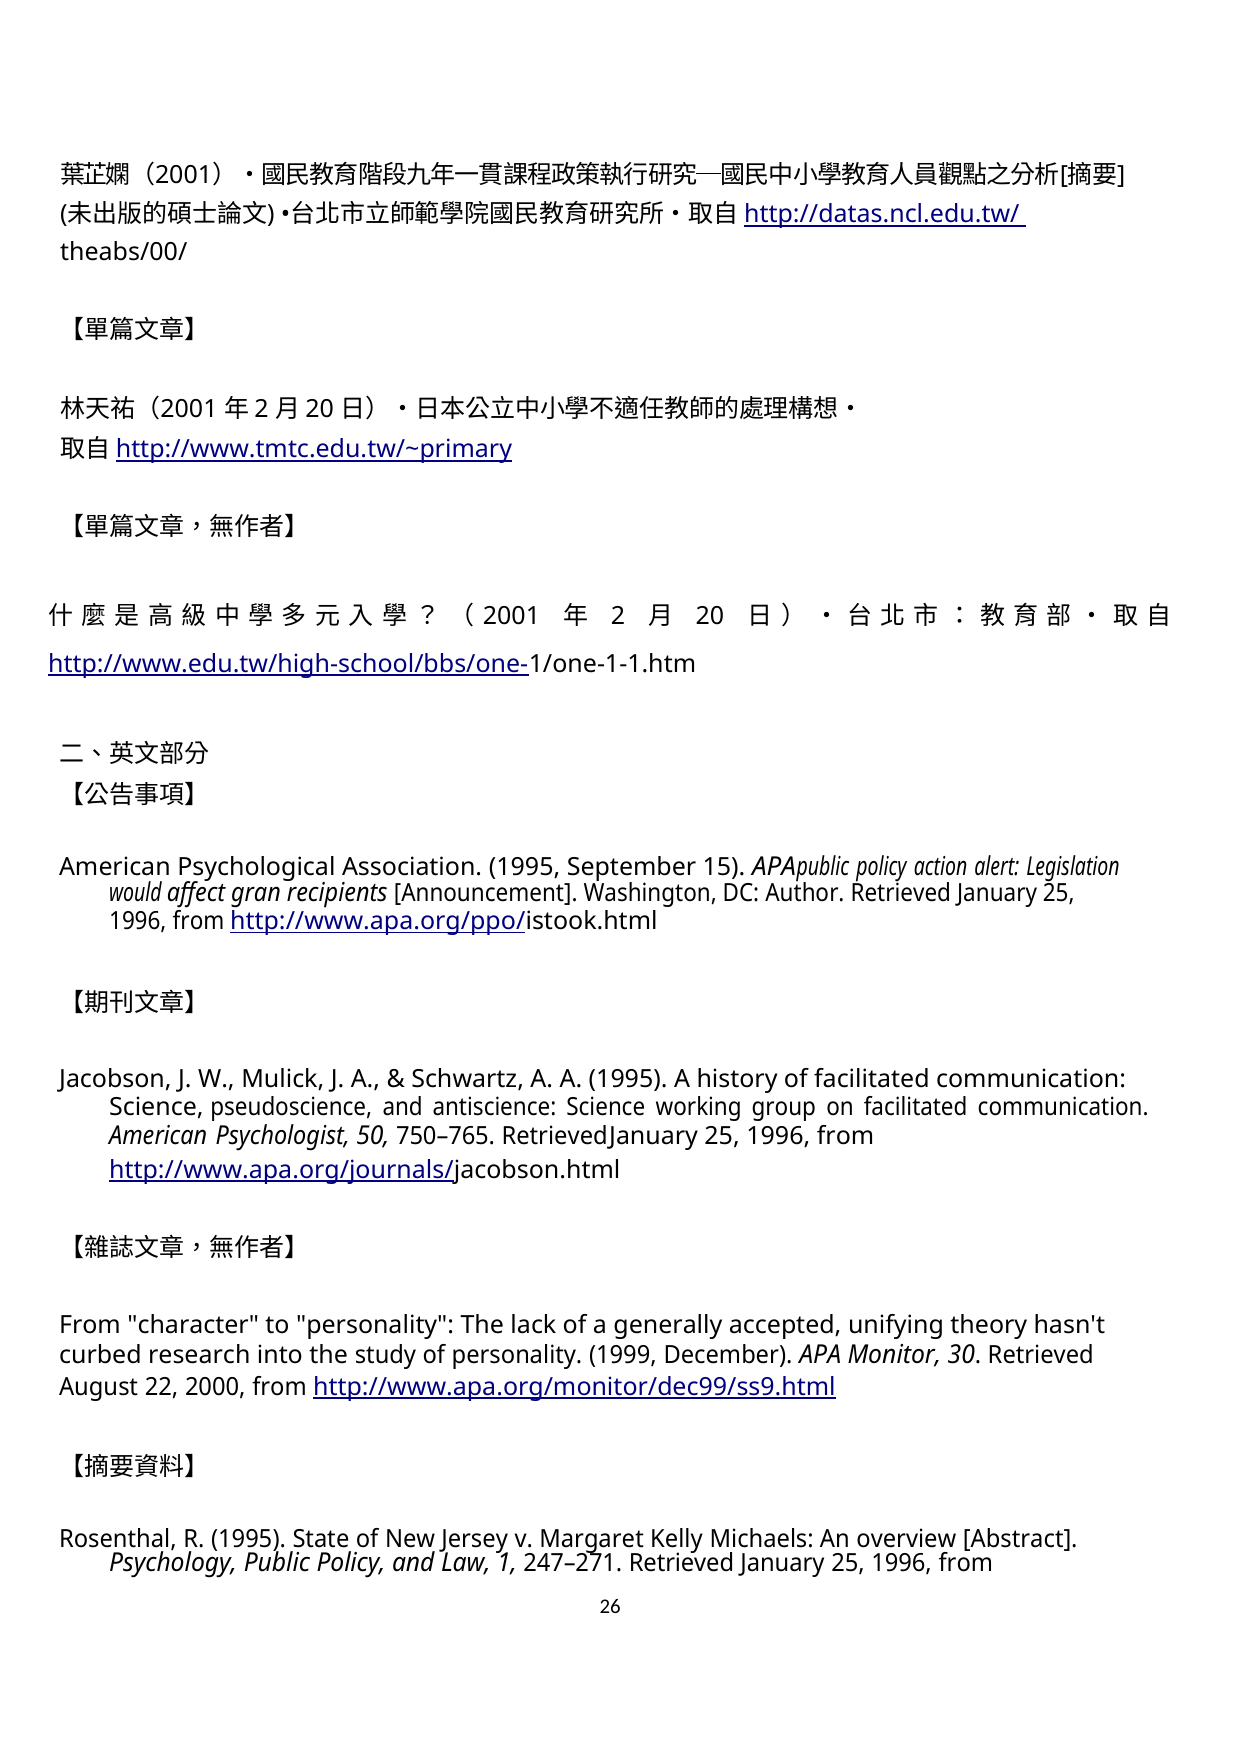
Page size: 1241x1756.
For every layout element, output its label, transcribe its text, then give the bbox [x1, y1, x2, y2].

text 葉芷嫻（2001）•國民教育階段九年一貫課程政策執行研究─國民中小學教育人員觀點之分析[摘要](未出版的碩士論文) •台北市立師範學院國民教育研究所•取自 http://datas.ncl.edu.tw/ theabs/00/ [60, 154, 1153, 268]
text From "character" to "personality": The lack of a generally accepted, unifying theory hasn't curbed research into the study of personality. (1999, December). APA Monitor, 30. Retrieved August 22, 2000, from http://www.apa.org/monitor/dec99/ss9.html [59, 1309, 1151, 1402]
text 林天祐（2001 年 2 月 20 日）•日本公立中小學不適任教師的處理構想•取自 http://www.tmtc.edu.tw/~primary [60, 389, 887, 465]
text http://www.apa.org/journals/jacobson.html [109, 1152, 1172, 1184]
text 【單篇文章】 [59, 310, 1172, 346]
text 【公告事項】 [59, 774, 1172, 811]
text 【摘要資料】 [59, 1447, 1172, 1483]
text 【期刊文章】 [59, 982, 1172, 1018]
text 什麼是高級中學多元入學？（2001 年 2 月 20 日）•台北市：教育部•取自 http://www.edu.tw/high-school/bbs/one-1/one-1-1.htm [48, 586, 1172, 682]
text Rosenthal, R. (1995). State of New Jersey v. Margaret Kelly Michaels: An overview [Abstract]. Psychology, Public Policy, and Law, 1, 247–271. Retrieved January 25, 1996, from [59, 1527, 1172, 1579]
text 二、英文部分 [59, 733, 1172, 769]
text 【單篇文章，無作者】 [59, 507, 1172, 543]
text 【雜誌文章，無作者】 [59, 1228, 1172, 1264]
text Jacobson, J. W., Mulick, J. A., & Schwartz, A. A. (1995). A history of facilitated communication: Science, pseudoscience, and antiscience: Science working group on facilitated communication. American Psychologist, 50, 750–765. Retrieved January 25, 1996, from [59, 1064, 1155, 1152]
text American Psychological Association. (1995, September 15). APA public policy action alert: Legislation would affect gran recipients [Announcement]. Washington, DC: Author. Retrieved January 25, 1996, from http://www.apa.org/ppo/istook.html [59, 853, 1130, 937]
